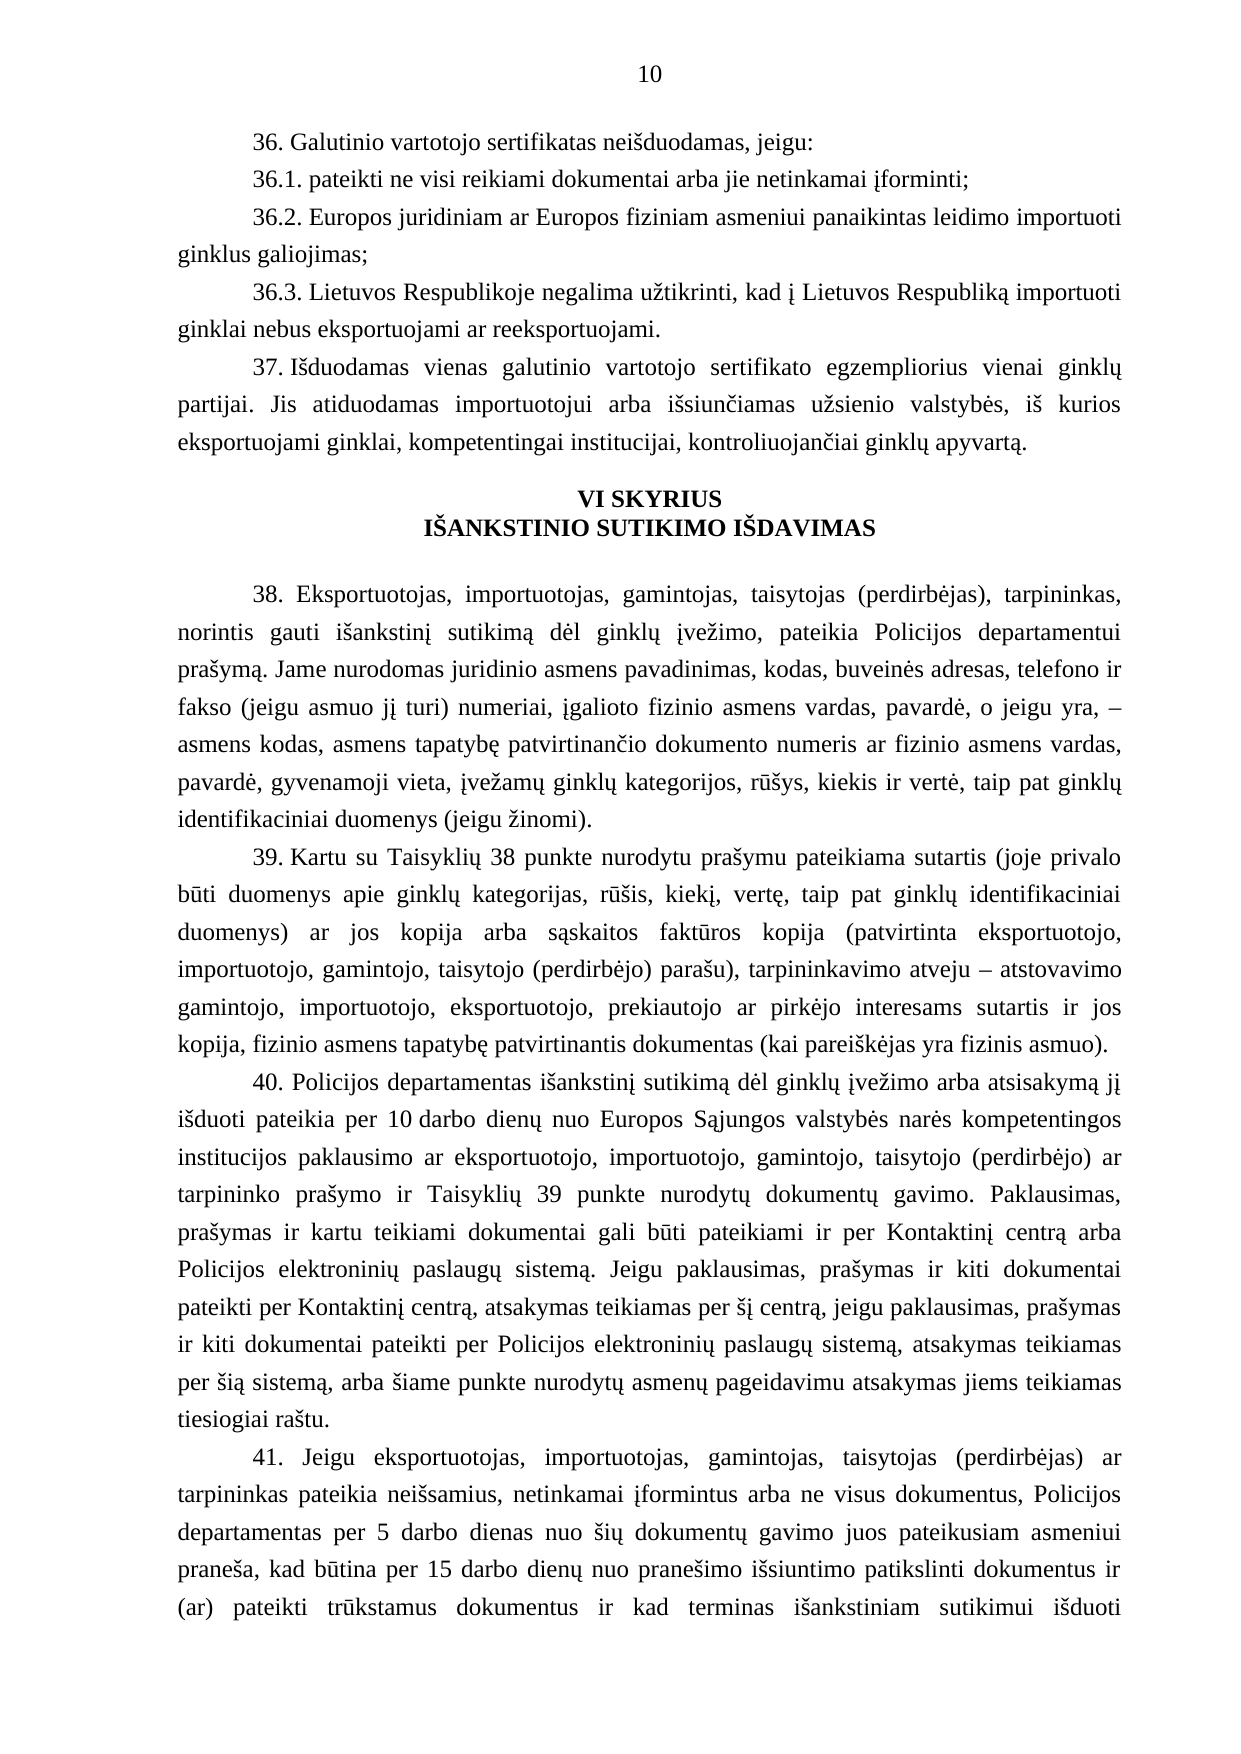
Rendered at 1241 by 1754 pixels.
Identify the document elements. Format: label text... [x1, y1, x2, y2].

text 38. Eksportuotojas, importuotojas, gamintojas, taisytojas (perdirbėjas), tarpininkas, norintis gauti išankstinį sutikimą dėl ginklų įvežimo, pateikia Policijos departamentui prašymą. Jame nurodomas juridinio asmens pavadinimas, kodas, buveinės adresas, telefono ir fakso (jeigu asmuo jį turi) numeriai, įgalioto fizinio asmens vardas, pavardė, o jeigu yra, – asmens kodas, asmens tapatybę patvirtinančio dokumento numeris ar fizinio asmens vardas, pavardė, gyvenamoji vieta, įvežamų ginklų kategorijos, rūšys, kiekis ir vertė, taip pat ginklų identifikaciniai duomenys (jeigu žinomi). [177, 571, 1122, 833]
text 36. Galutinio vartotojo sertifikatas neišduodamas, jeigu: [177, 118, 1122, 156]
text 39. Kartu su Taisyklių 38 punkte nurodytu prašymu pateikiama sutartis (joje privalo būti duomenys apie ginklų kategorijas, rūšis, kiekį, vertę, taip pat ginklų identifikaciniai duomenys) ar jos kopija arba sąskaitos faktūros kopija (patvirtinta eksportuotojo, importuotojo, gamintojo, taisytojo (perdirbėjo) parašu), tarpininkavimo atveju – atstovavimo gamintojo, importuotojo, eksportuotojo, prekiautojo ar pirkėjo interesams sutartis ir jos kopija, fizinio asmens tapatybę patvirtinantis dokumentas (kai pareiškėjas yra fizinis asmuo). [177, 833, 1122, 1058]
text 36.3. Lietuvos Respublikoje negalima užtikrinti, kad į Lietuvos Respubliką importuoti ginklai nebus eksportuojami ar reeksportuojami. [177, 268, 1122, 343]
text 41. Jeigu eksportuotojas, importuotojas, gamintojas, taisytojas (perdirbėjas) ar tarpininkas pateikia neišsamius, netinkamai įformintus arba ne visus dokumentus, Policijos departamentas per 5 darbo dienas nuo šių dokumentų gavimo juos pateikusiam asmeniui praneša, kad būtina per 15 darbo dienų nuo pranešimo išsiuntimo patikslinti dokumentus ir (ar) pateikti trūkstamus dokumentus ir kad terminas išankstiniam sutikimui išduoti [177, 1433, 1122, 1621]
text 37. Išduodamas vienas galutinio vartotojo sertifikato egzempliorius vienai ginklų partijai. Jis atiduodamas importuotojui arba išsiunčiamas užsienio valstybės, iš kurios eksportuojami ginklai, kompetentingai institucijai, kontroliuojančiai ginklų apyvartą. [177, 343, 1122, 456]
text IŠANKSTINIO SUTIKIMO IŠDAVIMAS [177, 513, 1122, 542]
text 36.1. pateikti ne visi reikiami dokumentai arba jie netinkamai įforminti; [177, 156, 1122, 193]
text 36.2. Europos juridiniam ar Europos fiziniam asmeniui panaikintas leidimo importuoti ginklus galiojimas; [177, 193, 1122, 268]
text 40. Policijos departamentas išankstinį sutikimą dėl ginklų įvežimo arba atsisakymą jį išduoti pateikia per 10 darbo dienų nuo Europos Sąjungos valstybės narės kompetentingos institucijos paklausimo ar eksportuotojo, importuotojo, gamintojo, taisytojo (perdirbėjo) ar tarpininko prašymo ir Taisyklių 39 punkte nurodytų dokumentų gavimo. Paklausimas, prašymas ir kartu teikiami dokumentai gali būti pateikiami ir per Kontaktinį centrą arba Policijos elektroninių paslaugų sistemą. Jeigu paklausimas, prašymas ir kiti dokumentai pateikti per Kontaktinį centrą, atsakymas teikiamas per šį centrą, jeigu paklausimas, prašymas ir kiti dokumentai pateikti per Policijos elektroninių paslaugų sistemą, atsakymas teikiamas per šią sistemą, arba šiame punkte nurodytų asmenų pageidavimu atsakymas jiems teikiamas tiesiogiai raštu. [177, 1058, 1122, 1433]
text VI SKYRIUS [177, 484, 1122, 513]
